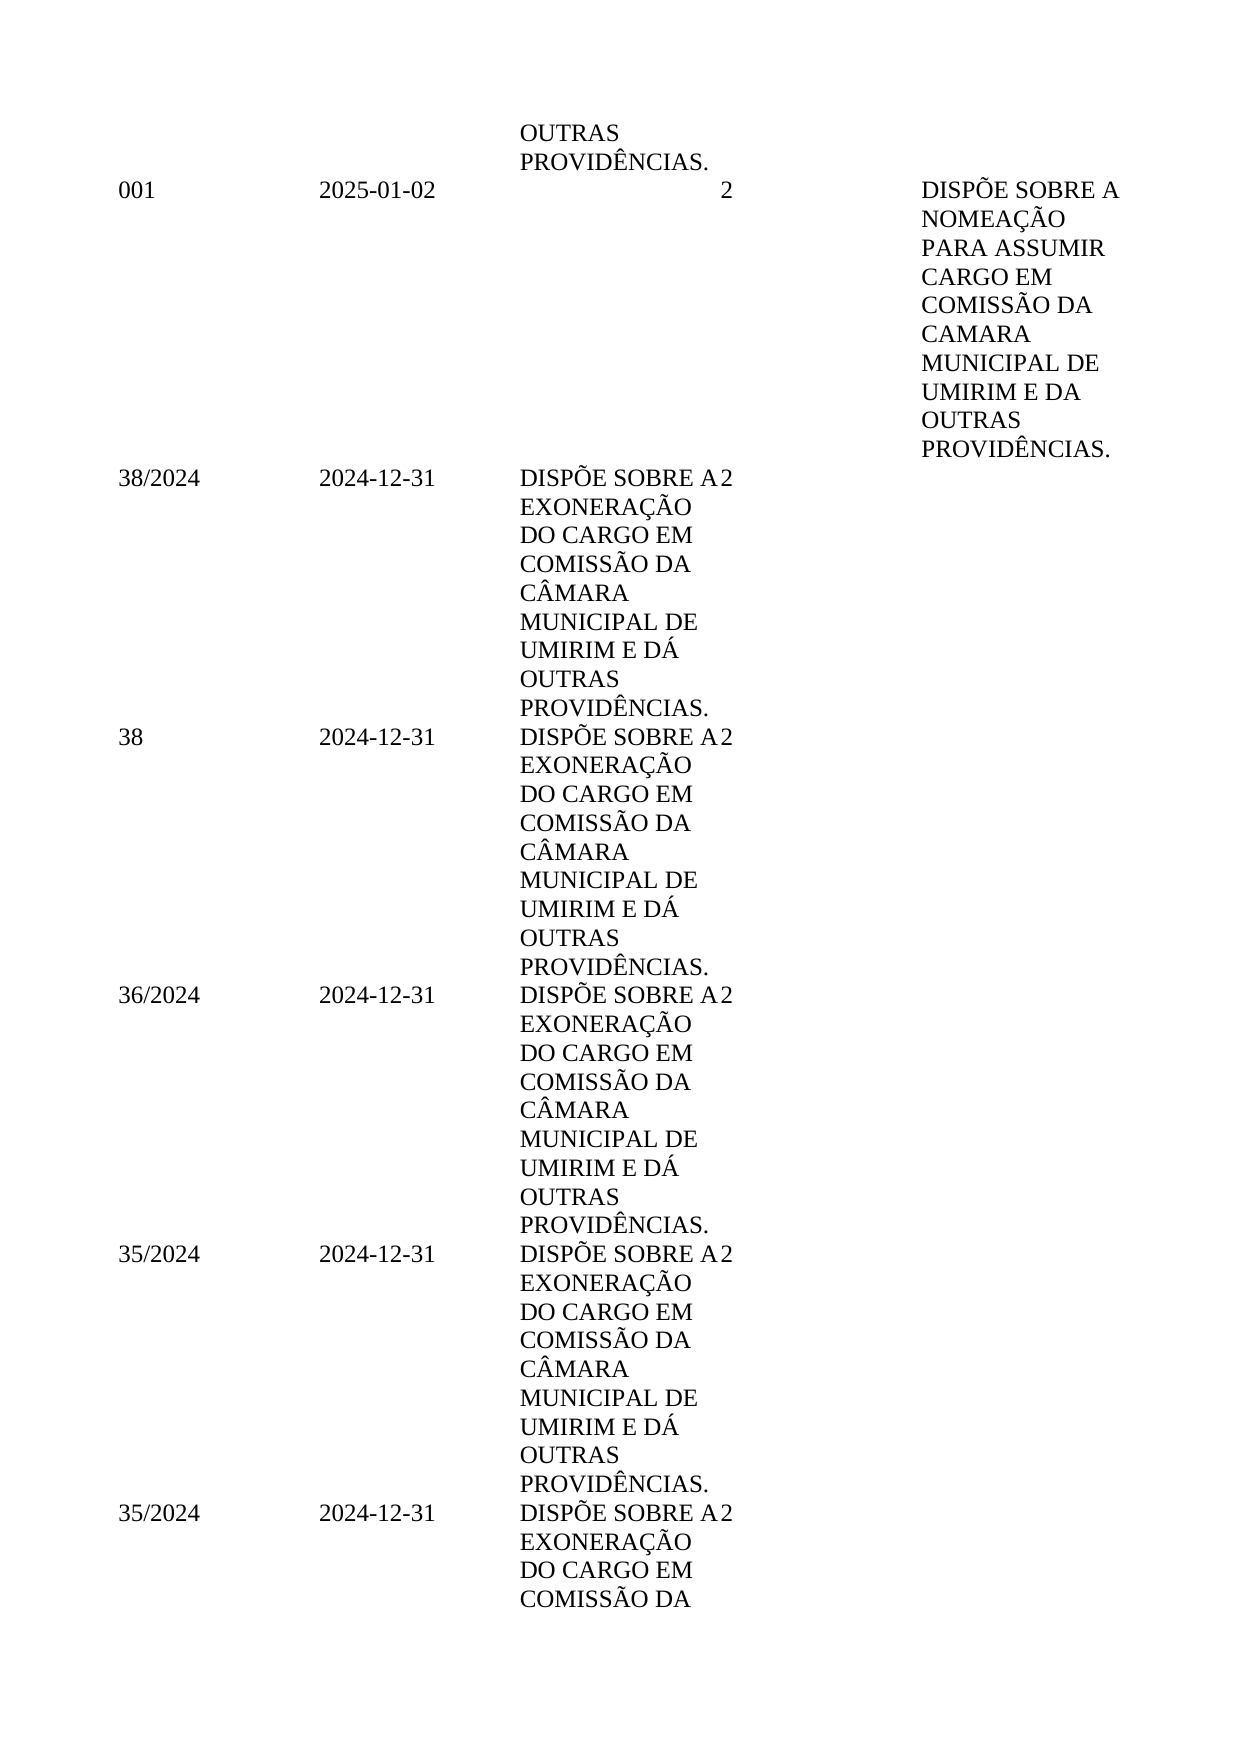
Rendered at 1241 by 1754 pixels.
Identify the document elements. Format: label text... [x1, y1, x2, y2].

table_cell [319, 118, 519, 176]
table_cell 2024-12-31 [319, 722, 519, 981]
table_cell 2025-01-02 [319, 176, 519, 463]
table_cell DISPÕE SOBRE A EXONERAÇÃO DO CARGO EM COMISSÃO DA [520, 1498, 720, 1613]
table_cell 2024-12-31 [319, 463, 519, 722]
table_cell [921, 463, 1122, 722]
table_cell 2024-12-31 [319, 981, 519, 1239]
table_cell [921, 981, 1122, 1239]
table_cell 2024-12-31 [319, 1239, 519, 1498]
table_cell DISPÕE SOBRE A EXONERAÇÃO DO CARGO EM COMISSÃO DA CÂMARA MUNICIPAL DE UMIRIM E DÁ OUTRAS PROVIDÊNCIAS. [520, 1239, 720, 1498]
table_cell DISPÕE SOBRE A EXONERAÇÃO DO CARGO EM COMISSÃO DA CÂMARA MUNICIPAL DE UMIRIM E DÁ OUTRAS PROVIDÊNCIAS. [520, 722, 720, 981]
table_cell [921, 1498, 1122, 1613]
table_cell [720, 118, 921, 176]
table_cell 38/2024 [118, 463, 319, 722]
table_cell 2 [720, 463, 921, 722]
table_cell 001 [118, 176, 319, 463]
table_cell [118, 118, 319, 176]
table_cell DISPÕE SOBRE A EXONERAÇÃO DO CARGO EM COMISSÃO DA CÂMARA MUNICIPAL DE UMIRIM E DÁ OUTRAS PROVIDÊNCIAS. [520, 463, 720, 722]
table_cell 2 [720, 176, 921, 463]
table_cell 2 [720, 1498, 921, 1613]
table_cell DISPÕE SOBRE A EXONERAÇÃO DO CARGO EM COMISSÃO DA CÂMARA MUNICIPAL DE UMIRIM E DÁ OUTRAS PROVIDÊNCIAS. [520, 981, 720, 1239]
table_cell [921, 1239, 1122, 1498]
table_cell [921, 722, 1122, 981]
table_cell 38 [118, 722, 319, 981]
table_cell 36/2024 [118, 981, 319, 1239]
table_cell 2 [720, 1239, 921, 1498]
table_cell 35/2024 [118, 1498, 319, 1613]
table_cell 2 [720, 722, 921, 981]
table_cell 2 [720, 981, 921, 1239]
table_cell [520, 176, 720, 463]
table_cell 2024-12-31 [319, 1498, 519, 1613]
table_cell 35/2024 [118, 1239, 319, 1498]
table_cell OUTRAS PROVIDÊNCIAS. [520, 118, 720, 176]
table_cell DISPÕE SOBRE A NOMEAÇÃO PARA ASSUMIR CARGO EM COMISSÃO DA CAMARA MUNICIPAL DE UMIRIM E DA OUTRAS PROVIDÊNCIAS. [921, 176, 1122, 463]
table_cell [921, 118, 1122, 176]
